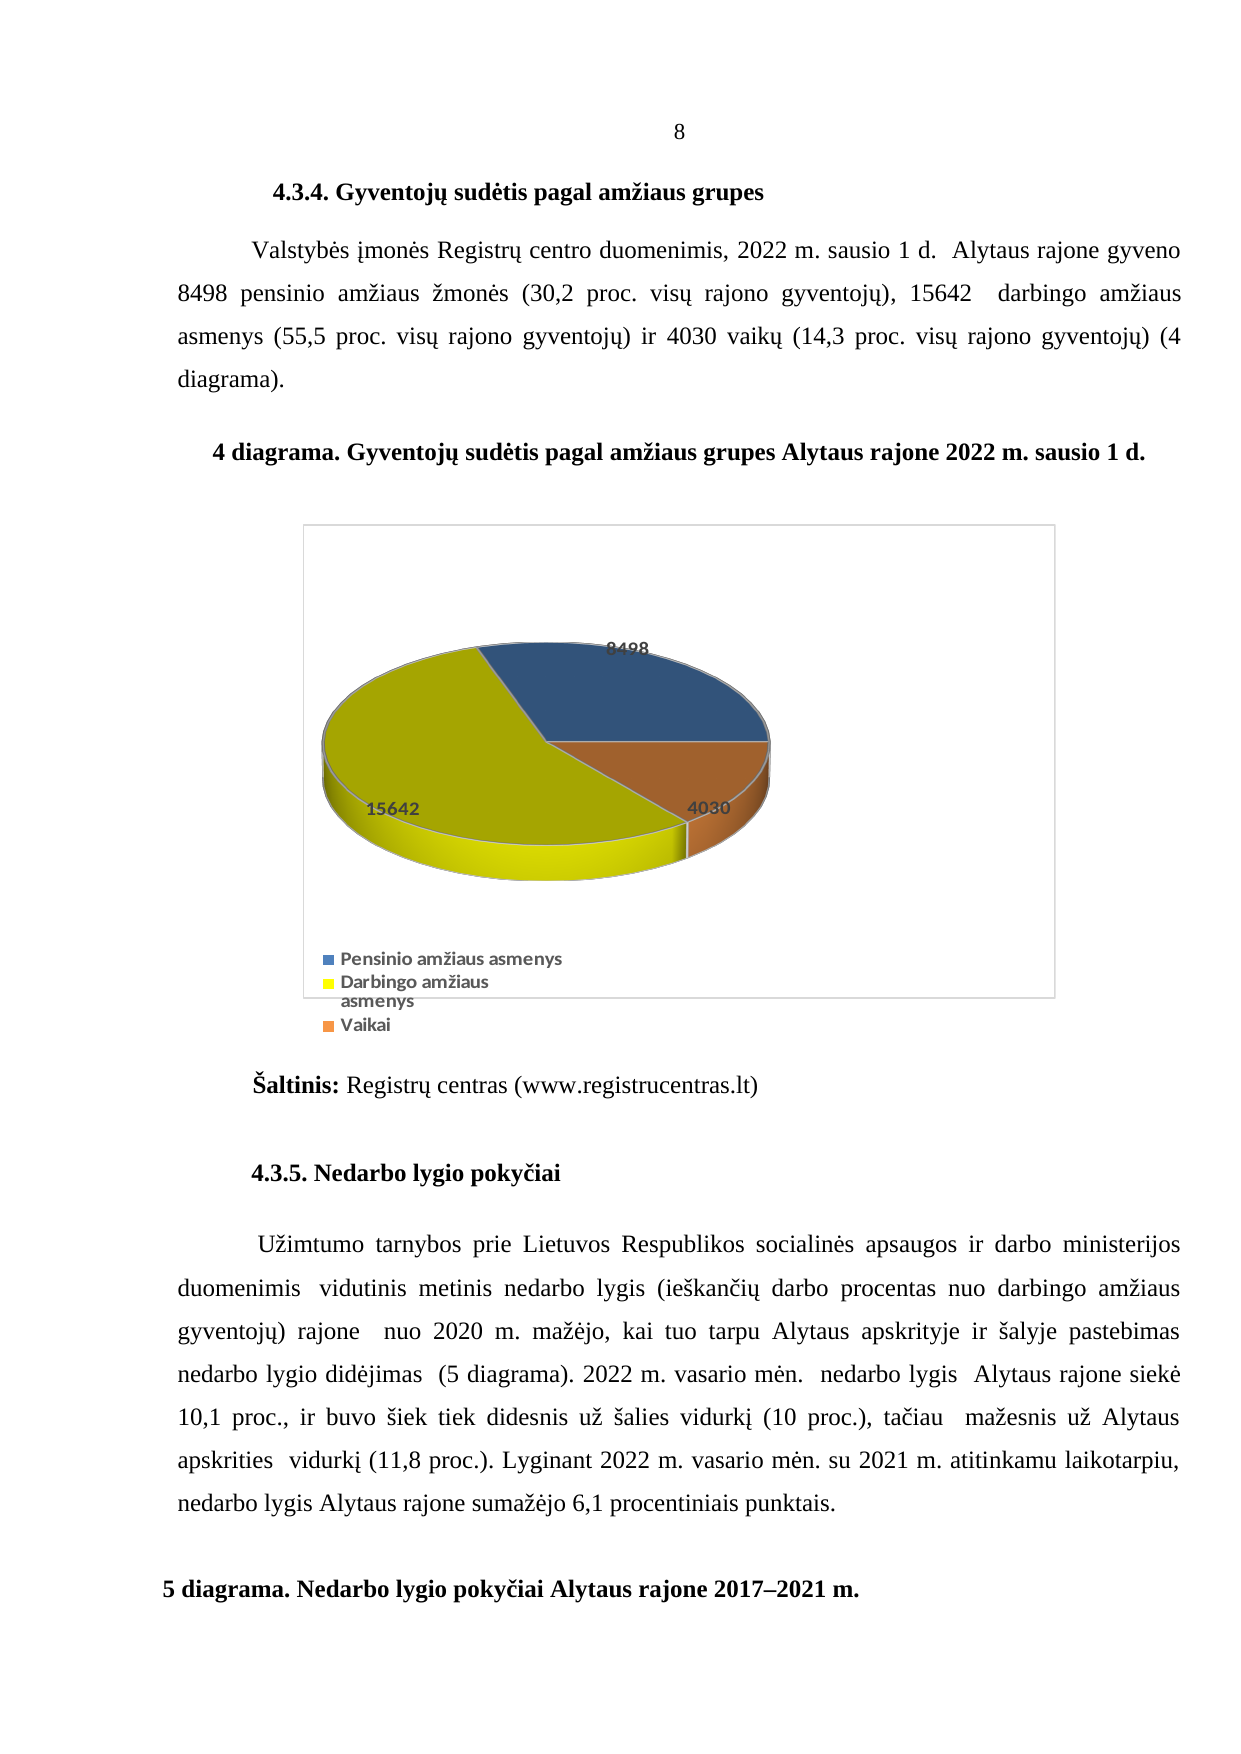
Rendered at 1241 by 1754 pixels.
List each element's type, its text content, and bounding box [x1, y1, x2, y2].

text Šaltinis: Registrų centras (www.registrucentras.lt) [177, 1070, 1181, 1099]
text 4 diagrama. Gyventojų sudėtis pagal amžiaus grupes Alytaus rajone 2022 m. sausio 1 d. [177, 437, 1181, 466]
text Užimtumo tarnybos prie Lietuvos Respublikos socialinės apsaugos ir darbo ministerijos duomenimis vidutinis metinis nedarbo lygis (ieškančių darbo procentas nuo darbingo amžiaus gyventojų) rajone nuo 2020 m. mažėjo, kai tuo tarpu Alytaus apskrityje ir šalyje pastebimas nedarbo lygio didėjimas (5 diagrama). 2022 m. vasario mėn. nedarbo lygis Alytaus rajone siekė 10,1 proc., ir buvo šiek tiek didesnis už šalies vidurkį (10 proc.), tačiau mažesnis už Alytaus apskrities vidurkį (11,8 proc.). Lyginant 2022 m. vasario mėn. su 2021 m. atitinkamu laikotarpiu, nedarbo lygis Alytaus rajone sumažėjo 6,1 procentiniais punktais. [177, 1229, 1181, 1517]
text 5 diagrama. Nedarbo lygio pokyčiai Alytaus rajone 2017–2021 m. [162, 1574, 1181, 1603]
text Valstybės įmonės Registrų centro duomenimis, 2022 m. sausio 1 d. Alytaus rajone gyveno 8498 pensinio amžiaus žmonės (30,2 proc. visų rajono gyventojų), 15642 darbingo amžiaus asmenys (55,5 proc. visų rajono gyventojų) ir 4030 vaikų (14,3 proc. visų rajono gyventojų) (4 diagrama). [177, 235, 1181, 393]
text 4.3.5. Nedarbo lygio pokyčiai [177, 1157, 1181, 1186]
text 4.3.4. Gyventojų sudėtis pagal amžiaus grupes [177, 177, 1181, 206]
